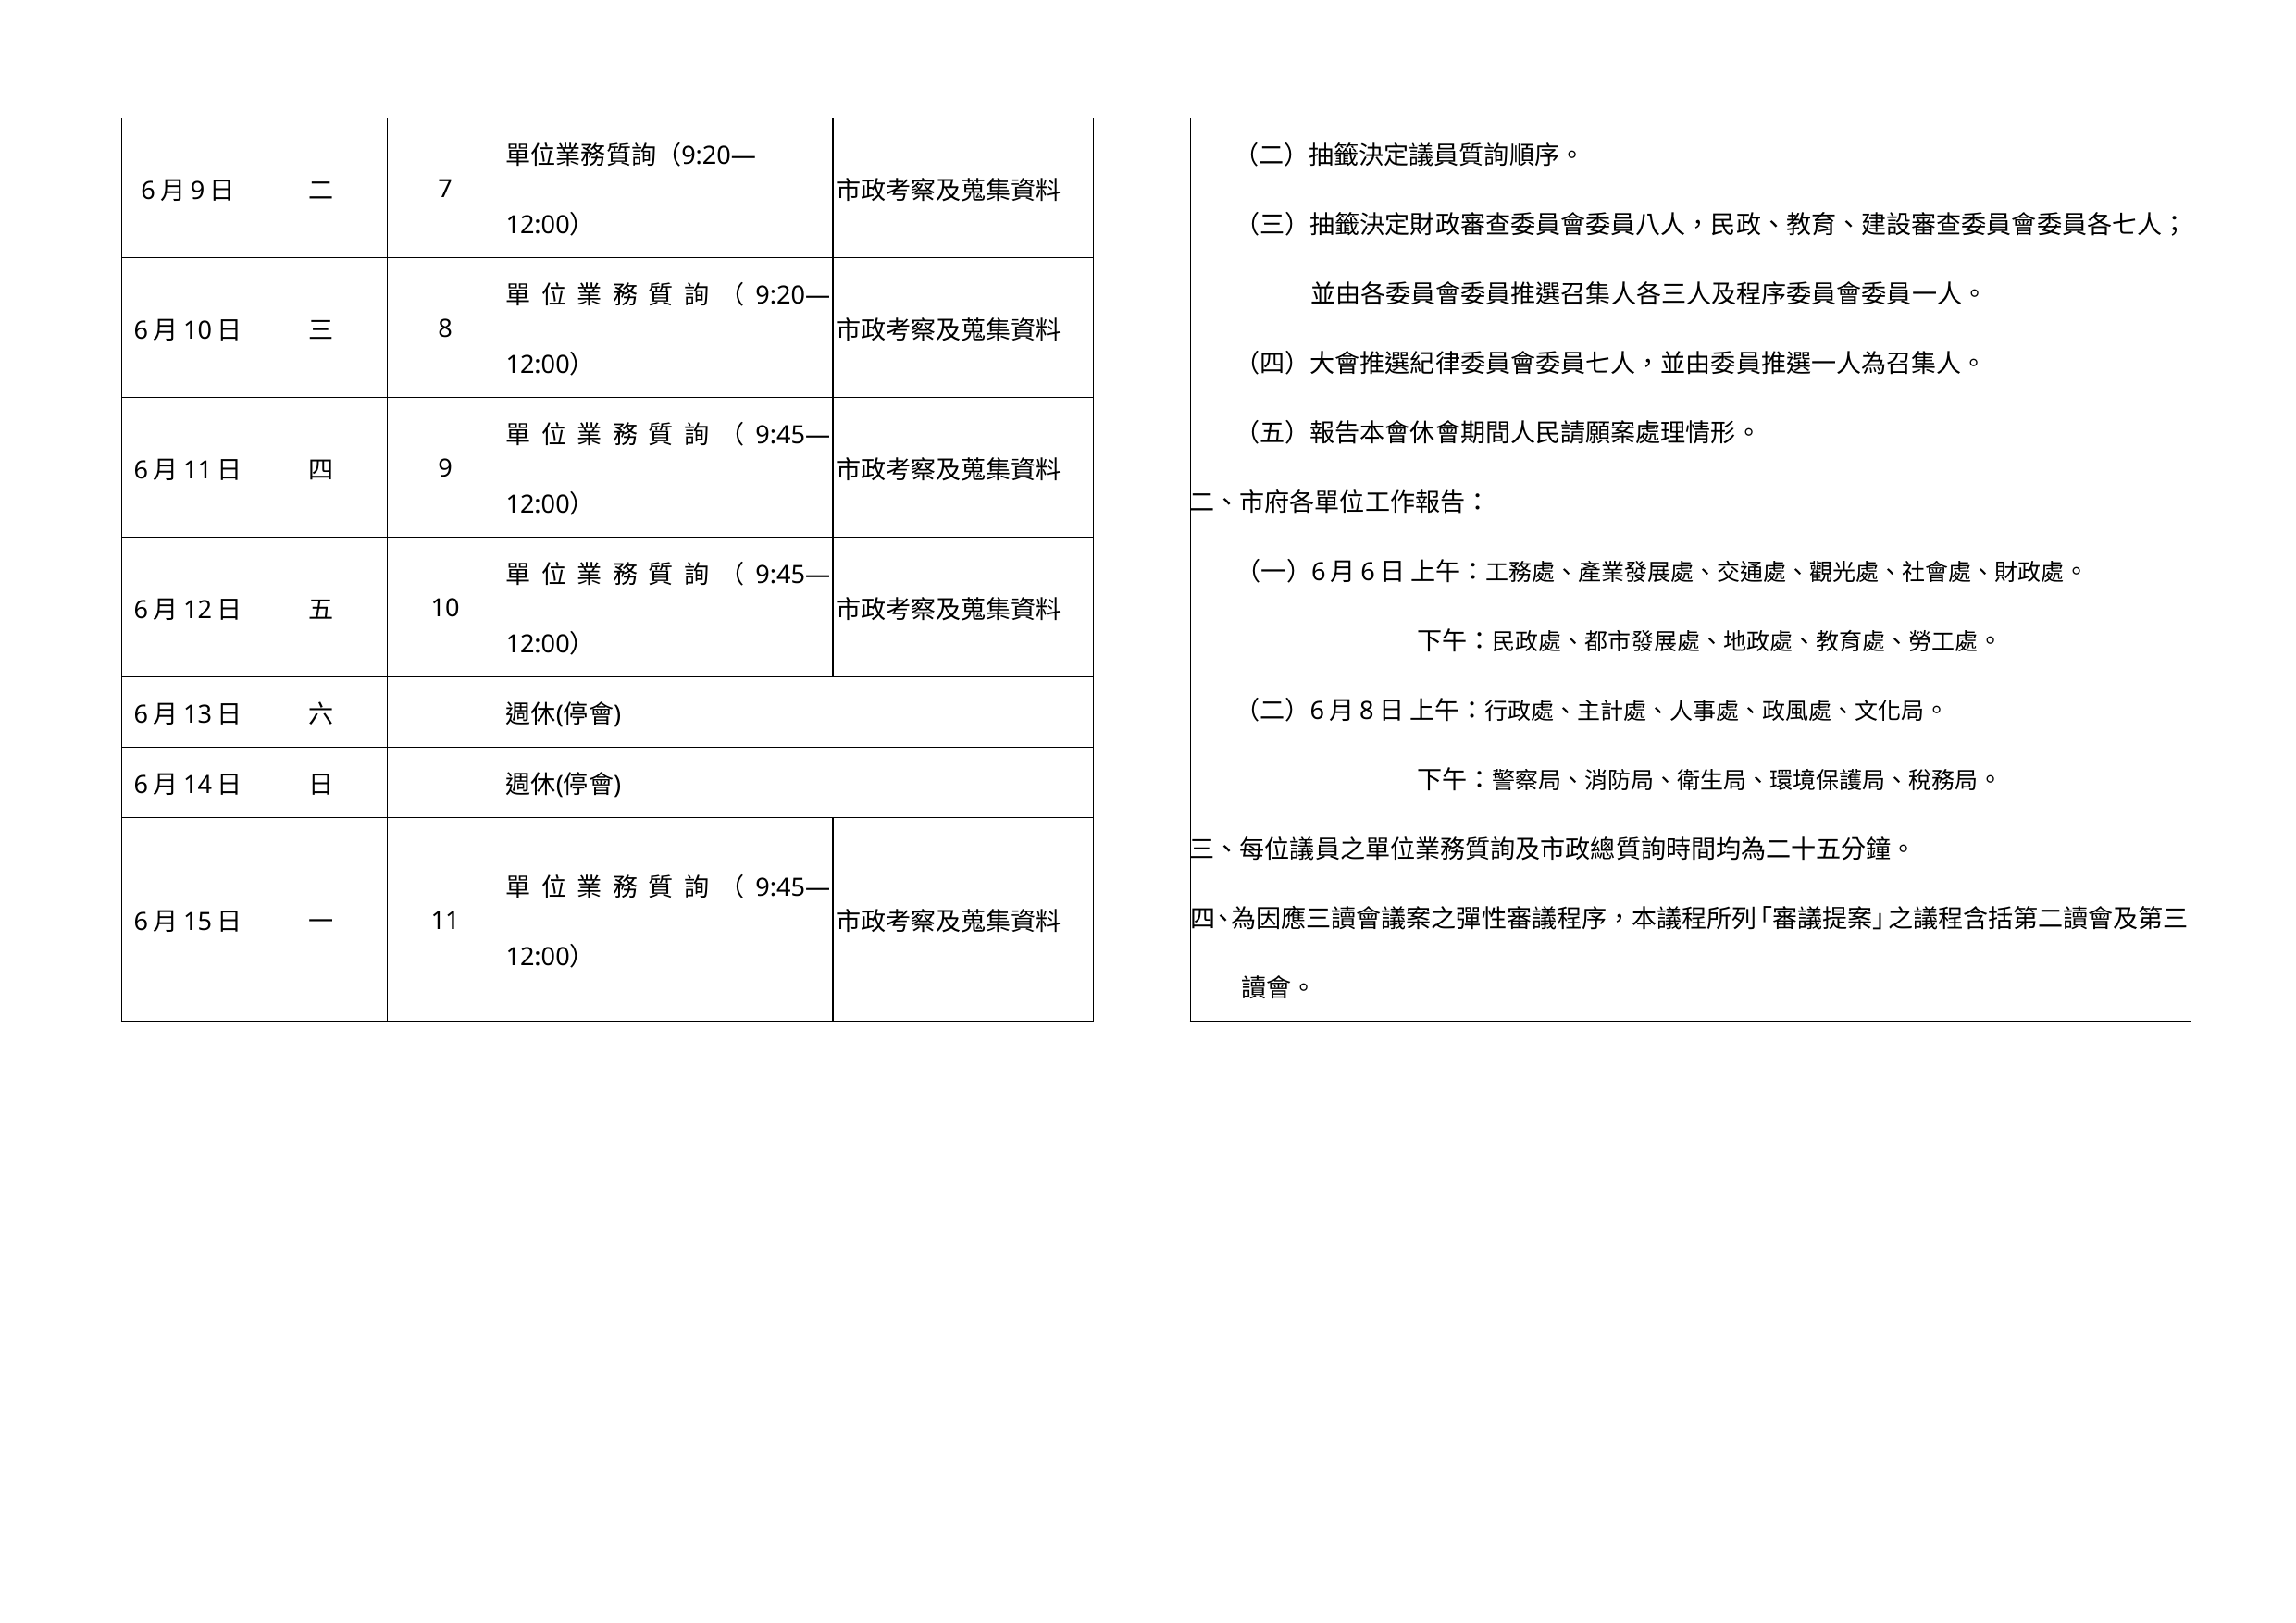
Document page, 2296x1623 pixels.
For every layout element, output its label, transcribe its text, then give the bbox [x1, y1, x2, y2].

table_cell （二）抽籤決定議員質詢順序。 （三）抽籤決定財政審查委員會委員八人，民政、教育、建設審查委員會委員各七人；並由各委員會委員推選召集人各三人及程序委員會委員一人。 （四）大會推選紀律委員會委員七人，並由委員推選一人為召集人。 （五）報告本會休會期間人民請願案處理情形。 二、市府各單位工作報告： （一）6月6日 上午：工務處、產業發展處、交通處、觀光處、社會處、財政處。 下午：民政處、都市發展處、地政處、教育處、勞工處。 （二）6月8日 上午：行政處、主計處、人事處、政風處、文化局。 下午：警察局、消防局、衛生局、環境保護局、稅務局。 三、每位議員之單位業務質詢及市政總質詢時間均為二十五分鐘。 四、為因應三讀會議案之彈性審議程序，本議程所列「審議提案」之議程含括第二讀會及第三讀會。 [1191, 118, 2191, 1021]
table_cell 四 [254, 398, 387, 537]
table_cell 二 [254, 118, 387, 257]
table_cell 6月11日 [122, 398, 254, 537]
table_cell 6月10日 [122, 258, 254, 397]
table_cell [388, 748, 503, 817]
table_cell [1094, 747, 1190, 817]
table_cell 一 [254, 818, 387, 1021]
table_cell 6月14日 [122, 748, 254, 817]
table_cell 8 [388, 258, 503, 397]
table_cell 10 [388, 538, 503, 676]
table_cell [1094, 817, 1190, 1021]
table_cell 市政考察及蒐集資料 [834, 398, 1093, 537]
table_cell 7 [388, 118, 503, 257]
table_cell [1094, 537, 1190, 676]
table_cell 週休(停會) [503, 677, 1093, 747]
table_cell 市政考察及蒐集資料 [834, 538, 1093, 676]
table_cell 11 [388, 818, 503, 1021]
table_cell [1094, 397, 1190, 537]
table_cell 三 [254, 258, 387, 397]
table_cell 週休(停會) [503, 748, 1093, 817]
table_cell 市政考察及蒐集資料 [834, 258, 1093, 397]
table_cell 日 [254, 748, 387, 817]
table_cell [1094, 257, 1190, 397]
table_cell 市政考察及蒐集資料 [834, 818, 1093, 1021]
table_cell 單位業務質詢（9:20—12:00） [503, 118, 832, 257]
table_cell 6月15日 [122, 818, 254, 1021]
table_cell 6月12日 [122, 538, 254, 676]
table_cell 六 [254, 677, 387, 747]
table_cell [1094, 118, 1190, 257]
table_cell 單位業務質詢（9:45—12:00） [503, 538, 832, 676]
table_cell 單位業務質詢（9:45—12:00） [503, 398, 832, 537]
table_cell 市政考察及蒐集資料 [834, 118, 1093, 257]
table_cell 9 [388, 398, 503, 537]
table_cell [388, 677, 503, 747]
table_cell 五 [254, 538, 387, 676]
table_cell 單位業務質詢（9:20—12:00） [503, 258, 832, 397]
table_cell 單位業務質詢（9:45—12:00） [503, 818, 832, 1021]
table_cell 6月9日 [122, 118, 254, 257]
table_cell 6月13日 [122, 677, 254, 747]
table_cell [1094, 676, 1190, 747]
